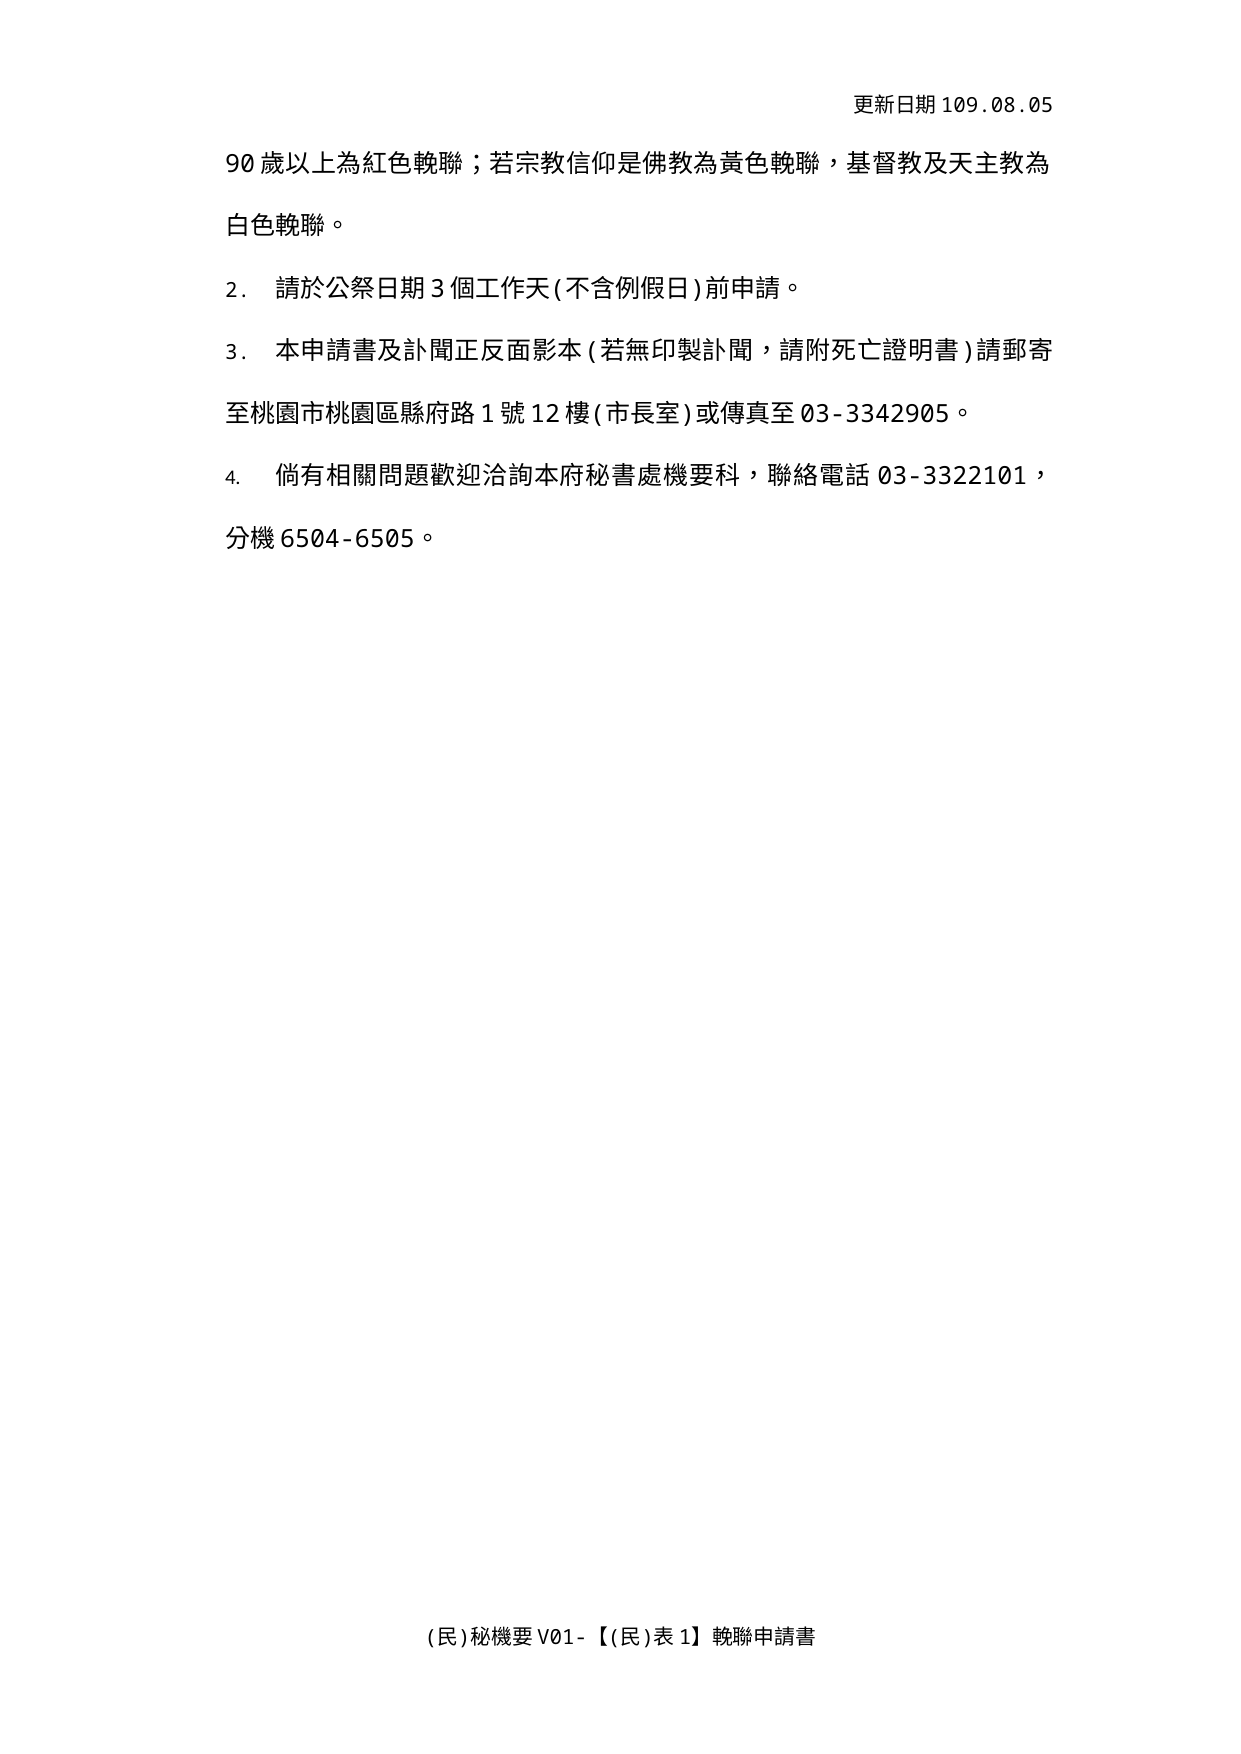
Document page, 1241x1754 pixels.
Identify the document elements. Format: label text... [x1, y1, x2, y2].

list 本申請書及訃聞正反面影本(若無印製訃聞，請附死亡證明書)請郵寄至桃園市桃園區縣府路1號12樓(市長室)或傳真至03-3342905。 [225, 307, 1053, 432]
list 請於公祭日期3個工作天(不含例假日)前申請。 [225, 244, 1053, 307]
list 輓聯顏色使用原則：70歲以下為白色輓聯，71歲至89歲為粉色輓聯，90歲以上為紅色輓聯；若宗教信仰是佛教為黃色輓聯，基督教及天主教為白色輓聯。 [225, 119, 1053, 244]
list 倘有相關問題歡迎洽詢本府秘書處機要科，聯絡電話03-3322101，分機6504-6505。 [225, 432, 1053, 557]
